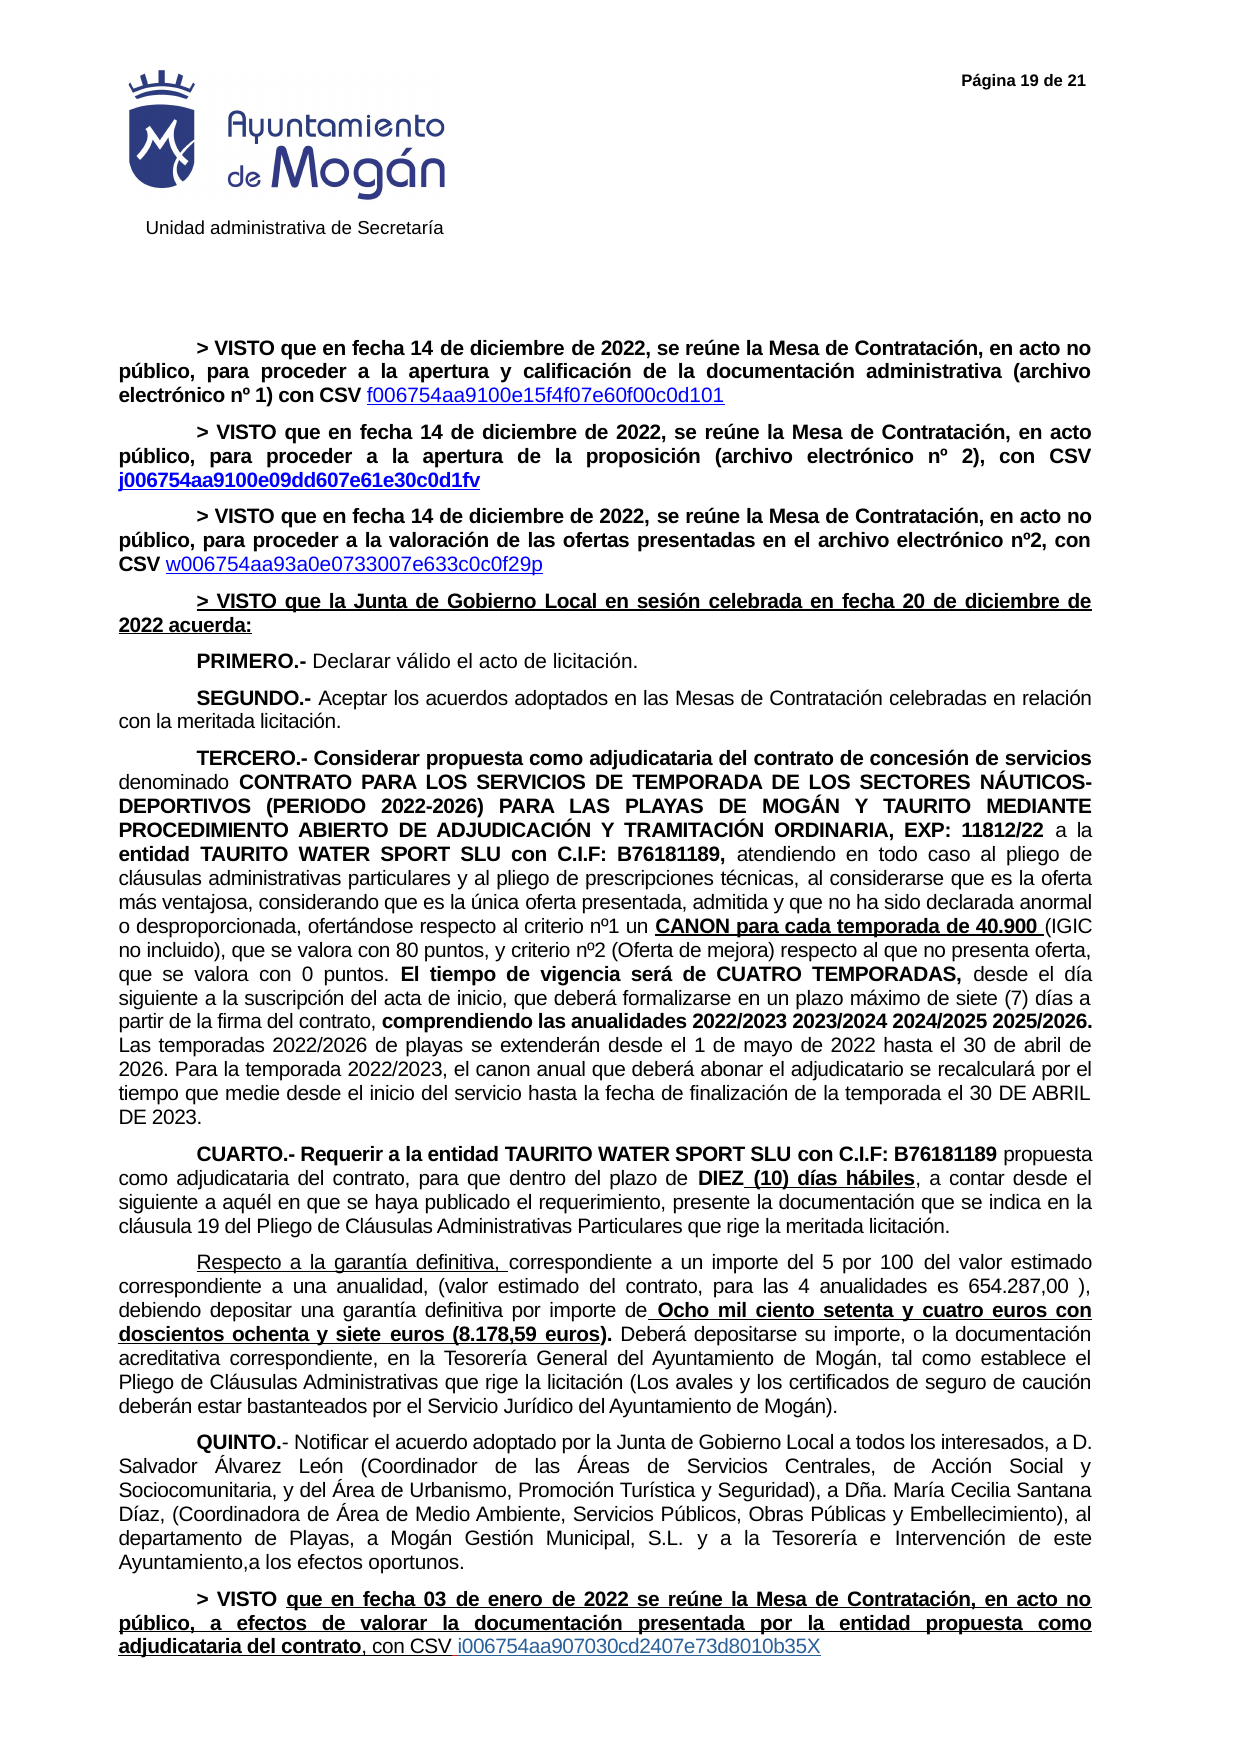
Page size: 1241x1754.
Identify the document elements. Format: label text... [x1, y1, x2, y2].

text SEGUNDO.- Aceptar los acuerdos adoptados en las Mesas de Contratación celebradas en relación con la meritada licitación. [118, 685, 1092, 733]
text QUINTO.- Notificar el acuerdo adoptado por la Junta de Gobierno Local a todos los interesados, a D. Salvador Álvarez León (Coordinador de las Áreas de Servicios Centrales, de Acción Social y Sociocomunitaria, y del Área de Urbanismo, Promoción Turística y Seguridad), a Dña. María Cecilia Santana Díaz, (Coordinadora de Área de Medio Ambiente, Servicios Públicos, Obras Públicas y Embellecimiento), al departamento de Playas, a Mogán Gestión Municipal, S.L. y a la Tesorería e Intervención de este Ayuntamiento,a los efectos oportunos. [118, 1430, 1092, 1574]
text > VISTO que en fecha 03 de enero de 2022 se reúne la Mesa de Contratación, en acto no público, a efectos de valorar la documentación presentada por la entidad propuesta como [118, 1586, 1092, 1631]
text adjudicataria del contrato, con CSV i006754aa907030cd2407e73d8010b35X [118, 1632, 1092, 1658]
text Respecto a la garantía definitiva, correspondiente a un importe del 5 por 100 del valor estimado correspondiente a una anualidad, (valor estimado del contrato, para las 4 anualidades es 654.287,00 ), debiendo depositar una garantía definitiva por importe de Ocho mil ciento setenta y cuatro euros con doscientos ochenta y siete euros (8.178,59 euros). Deberá depositarse su importe, o la documentación acreditativa correspondiente, en la Tesorería General del Ayuntamiento de Mogán, tal como establece el Pliego de Cláusulas Administrativas que rige la licitación (Los avales y los certificados de seguro de caución deberán estar bastanteados por el Servicio Jurídico del Ayuntamiento de Mogán). [118, 1250, 1092, 1418]
text > VISTO que la Junta de Gobierno Local en sesión celebrada en fecha 20 de diciembre de 2022 acuerda: [118, 588, 1092, 636]
text PRIMERO.- Declarar válido el acto de licitación. [118, 649, 1092, 673]
text > VISTO que en fecha 14 de diciembre de 2022, se reúne la Mesa de Contratación, en acto público, para proceder a la apertura de la proposición (archivo electrónico nº 2), con CSV j006754aa9100e09dd607e61e30c0d1fv [118, 420, 1092, 492]
text CUARTO.- Requerir a la entidad TAURITO WATER SPORT SLU con C.I.F: B76181189 propuesta como adjudicataria del contrato, para que dentro del plazo de DIEZ (10) días hábiles, a contar desde el siguiente a aquél en que se haya publicado el requerimiento, presente la documentación que se indica en la cláusula 19 del Pliego de Cláusulas Administrativas Particulares que rige la meritada licitación. [118, 1142, 1092, 1237]
text > VISTO que en fecha 14 de diciembre de 2022, se reúne la Mesa de Contratación, en acto no público, para proceder a la apertura y calificación de la documentación administrativa (archivo electrónico nº 1) con CSV f006754aa9100e15f4f07e60f00c0d101 [118, 335, 1092, 407]
picture [128, 70, 445, 206]
text TERCERO.- Considerar propuesta como adjudicataria del contrato de concesión de servicios denominado CONTRATO PARA LOS SERVICIOS DE TEMPORADA DE LOS SECTORES NÁUTICOS-DEPORTIVOS (PERIODO 2022-2026) PARA LAS PLAYAS DE MOGÁN Y TAURITO MEDIANTE PROCEDIMIENTO ABIERTO DE ADJUDICACIÓN Y TRAMITACIÓN ORDINARIA, EXP: 11812/22 a la entidad TAURITO WATER SPORT SLU con C.I.F: B76181189, atendiendo en todo caso al pliego de cláusulas administrativas particulares y al pliego de prescripciones técnicas, al considerarse que es la oferta más ventajosa, considerando que es la única oferta presentada, admitida y que no ha sido declarada anormal o desproporcionada, ofertándose respecto al criterio nº1 un CANON para cada temporada de 40.900 (IGIC no incluido), que se valora con 80 puntos, y criterio nº2 (Oferta de mejora) respecto al que no presenta oferta, que se valora con 0 puntos. El tiempo de vigencia será de CUATRO TEMPORADAS, desde el día siguiente a la suscripción del acta de inicio, que deberá formalizarse en un plazo máximo de siete (7) días a partir de la firma del contrato, comprendiendo las anualidades 2022/2023 2023/2024 2024/2025 2025/2026. Las temporadas 2022/2026 de playas se extenderán desde el 1 de mayo de 2022 hasta el 30 de abril de 2026. Para la temporada 2022/2023, el canon anual que deberá abonar el adjudicatario se recalculará por el tiempo que medie desde el inicio del servicio hasta la fecha de finalización de la temporada el 30 DE ABRIL DE 2023. [118, 746, 1092, 1129]
text > VISTO que en fecha 14 de diciembre de 2022, se reúne la Mesa de Contratación, en acto no público, para proceder a la valoración de las ofertas presentadas en el archivo electrónico nº2, con CSV w006754aa93a0e0733007e633c0c0f29p [118, 504, 1092, 576]
